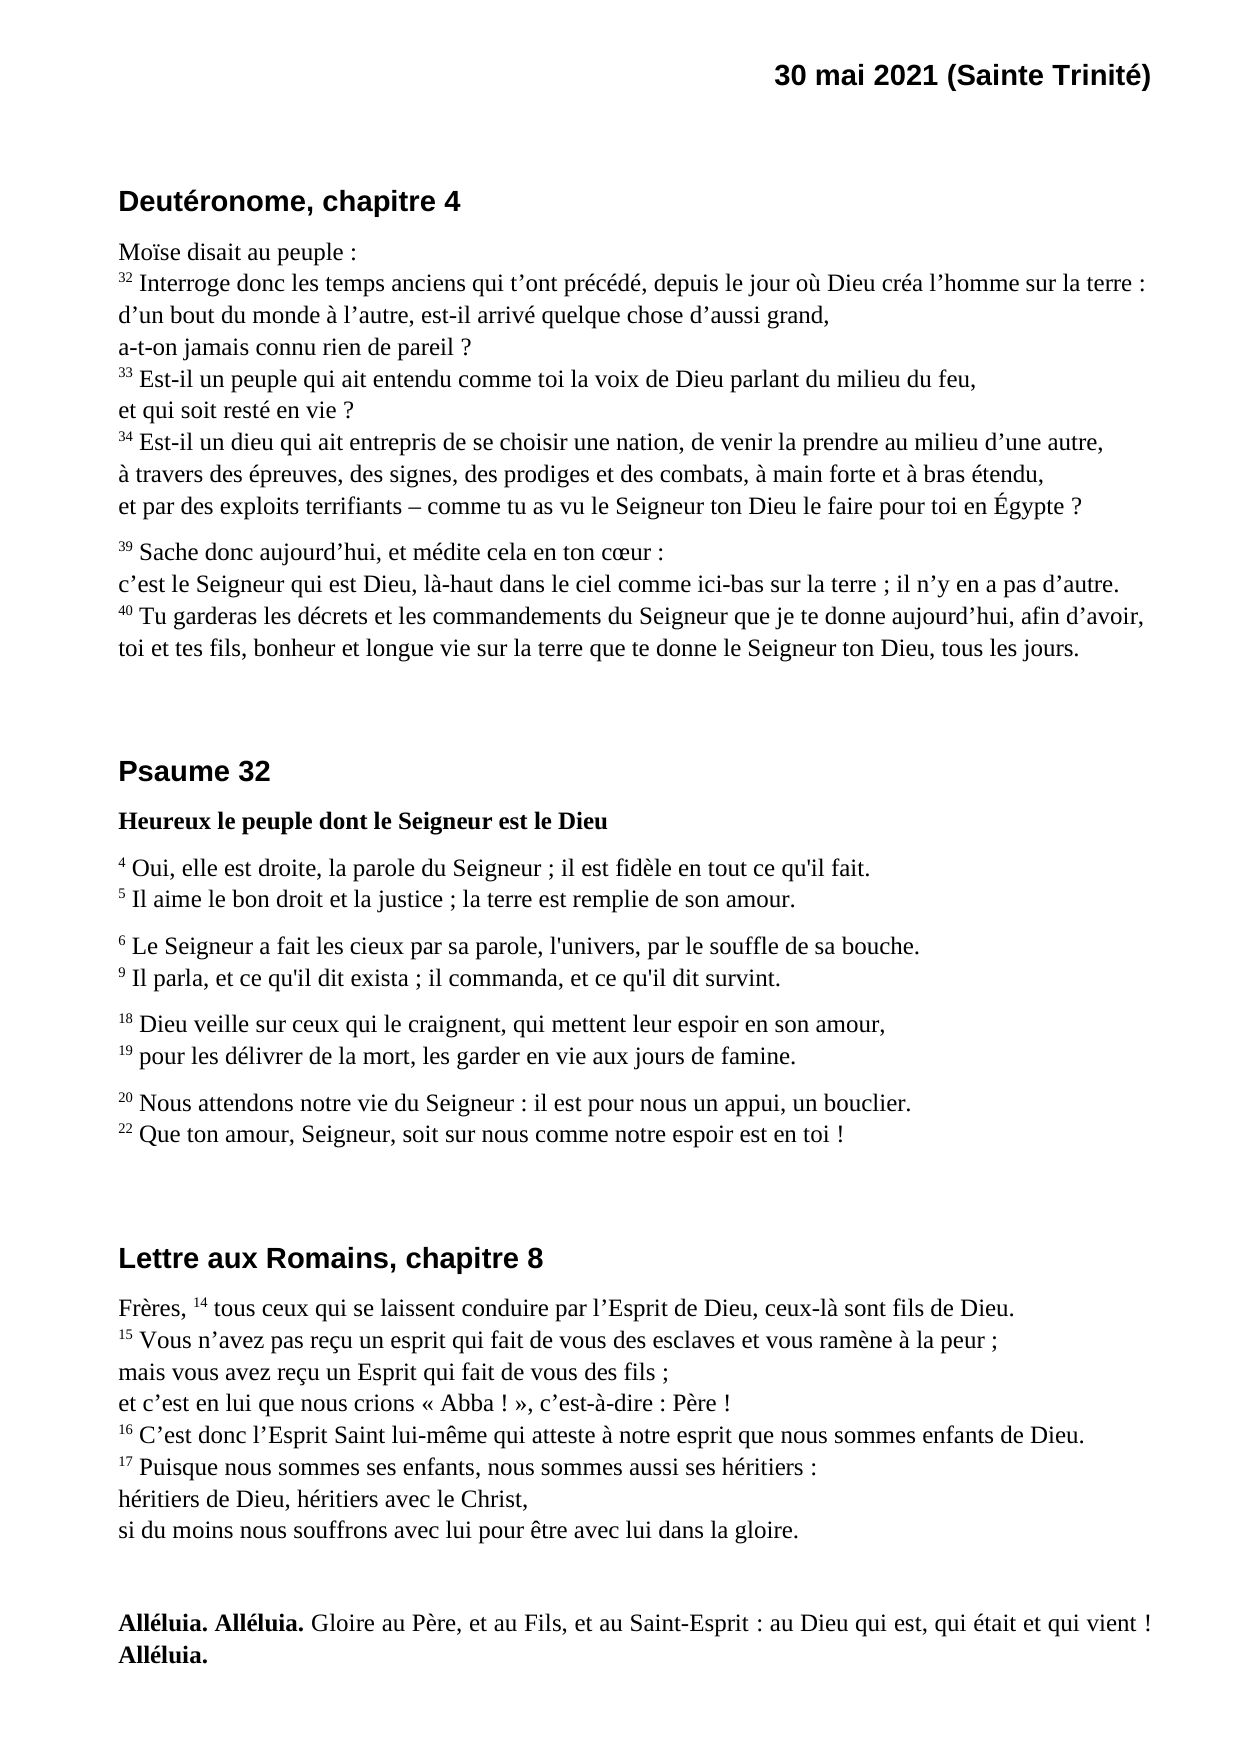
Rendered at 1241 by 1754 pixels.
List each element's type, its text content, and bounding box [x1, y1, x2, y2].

text 9 Il parla, et ce qu'il dit exista ; il commanda, et ce qu'il dit survint. [118, 964, 1152, 992]
text toi et tes fils, bonheur et longue vie sur la terre que te donne le Seigneur ton Dieu, tous les jours. [118, 634, 1152, 661]
text 6 Le Seigneur a fait les cieux par sa parole, l'univers, par le souffle de sa bouche. [118, 932, 1152, 960]
subtitle Deutéronome, chapitre 4 [118, 185, 1152, 218]
text 18 Dieu veille sur ceux qui le craignent, qui mettent leur espoir en son amour, [118, 1010, 1152, 1038]
text si du moins nous souffrons avec lui pour être avec lui dans la gloire. [118, 1516, 1152, 1544]
text et qui soit resté en vie ? [118, 396, 1152, 424]
text et c’est en lui que nous crions « Abba ! », c’est-à-dire : Père ! [118, 1389, 1152, 1417]
text 4 Oui, elle est droite, la parole du Seigneur ; il est fidèle en tout ce qu'il fait. [118, 854, 1152, 881]
text 22 Que ton amour, Seigneur, soit sur nous comme notre espoir est en toi ! [118, 1121, 1152, 1148]
text héritiers de Dieu, héritiers avec le Christ, [118, 1485, 1152, 1512]
text 34 Est-il un dieu qui ait entrepris de se choisir une nation, de venir la prendre au milieu d’une autre, [118, 428, 1152, 456]
text 33 Est-il un peuple qui ait entendu comme toi la voix de Dieu parlant du milieu du feu, [118, 365, 1152, 392]
text 15 Vous n’avez pas reçu un esprit qui fait de vous des esclaves et vous ramène à la peur ; [118, 1326, 1152, 1353]
text a-t-on jamais connu rien de pareil ? [118, 333, 1152, 361]
subtitle Psaume 32 [118, 755, 1152, 787]
text 17 Puisque nous sommes ses enfants, nous sommes aussi ses héritiers : [118, 1453, 1152, 1481]
subtitle 30 mai 2021 (Sainte Trinité) [118, 59, 1152, 92]
text 39 Sache donc aujourd’hui, et médite cela en ton cœur : [118, 538, 1152, 566]
text Heureux le peuple dont le Seigneur est le Dieu [118, 807, 1152, 835]
text Alléluia. Alléluia. Gloire au Père, et au Fils, et au Saint-Esprit : au Dieu qui est, qui était et qui vient ! Alléluia. [118, 1609, 1152, 1669]
text 5 Il aime le bon droit et la justice ; la terre est remplie de son amour. [118, 886, 1152, 913]
text 20 Nous attendons notre vie du Seigneur : il est pour nous un appui, un bouclier. [118, 1089, 1152, 1116]
text 40 Tu garderas les décrets et les commandements du Seigneur que je te donne aujourd’hui, afin d’avoir, [118, 602, 1152, 629]
subtitle Lettre aux Romains, chapitre 8 [118, 1242, 1152, 1274]
text 16 C’est donc l’Esprit Saint lui-même qui atteste à notre esprit que nous sommes enfants de Dieu. [118, 1421, 1152, 1449]
text 32 Interroge donc les temps anciens qui t’ont précédé, depuis le jour où Dieu créa l’homme sur la terre : [118, 269, 1152, 297]
text c’est le Seigneur qui est Dieu, là-haut dans le ciel comme ici-bas sur la terre ; il n’y en a pas d’autre. [118, 570, 1152, 598]
text et par des exploits terrifiants – comme tu as vu le Seigneur ton Dieu le faire pour toi en Égypte ? [118, 492, 1152, 519]
text Moïse disait au peuple : [118, 238, 1152, 265]
text mais vous avez reçu un Esprit qui fait de vous des fils ; [118, 1358, 1152, 1385]
text à travers des épreuves, des signes, des prodiges et des combats, à main forte et à bras étendu, [118, 460, 1152, 488]
text 19 pour les délivrer de la mort, les garder en vie aux jours de famine. [118, 1042, 1152, 1070]
text Frères, 14 tous ceux qui se laissent conduire par l’Esprit de Dieu, ceux-là sont fils de Dieu. [118, 1294, 1152, 1322]
text d’un bout du monde à l’autre, est-il arrivé quelque chose d’aussi grand, [118, 301, 1152, 329]
